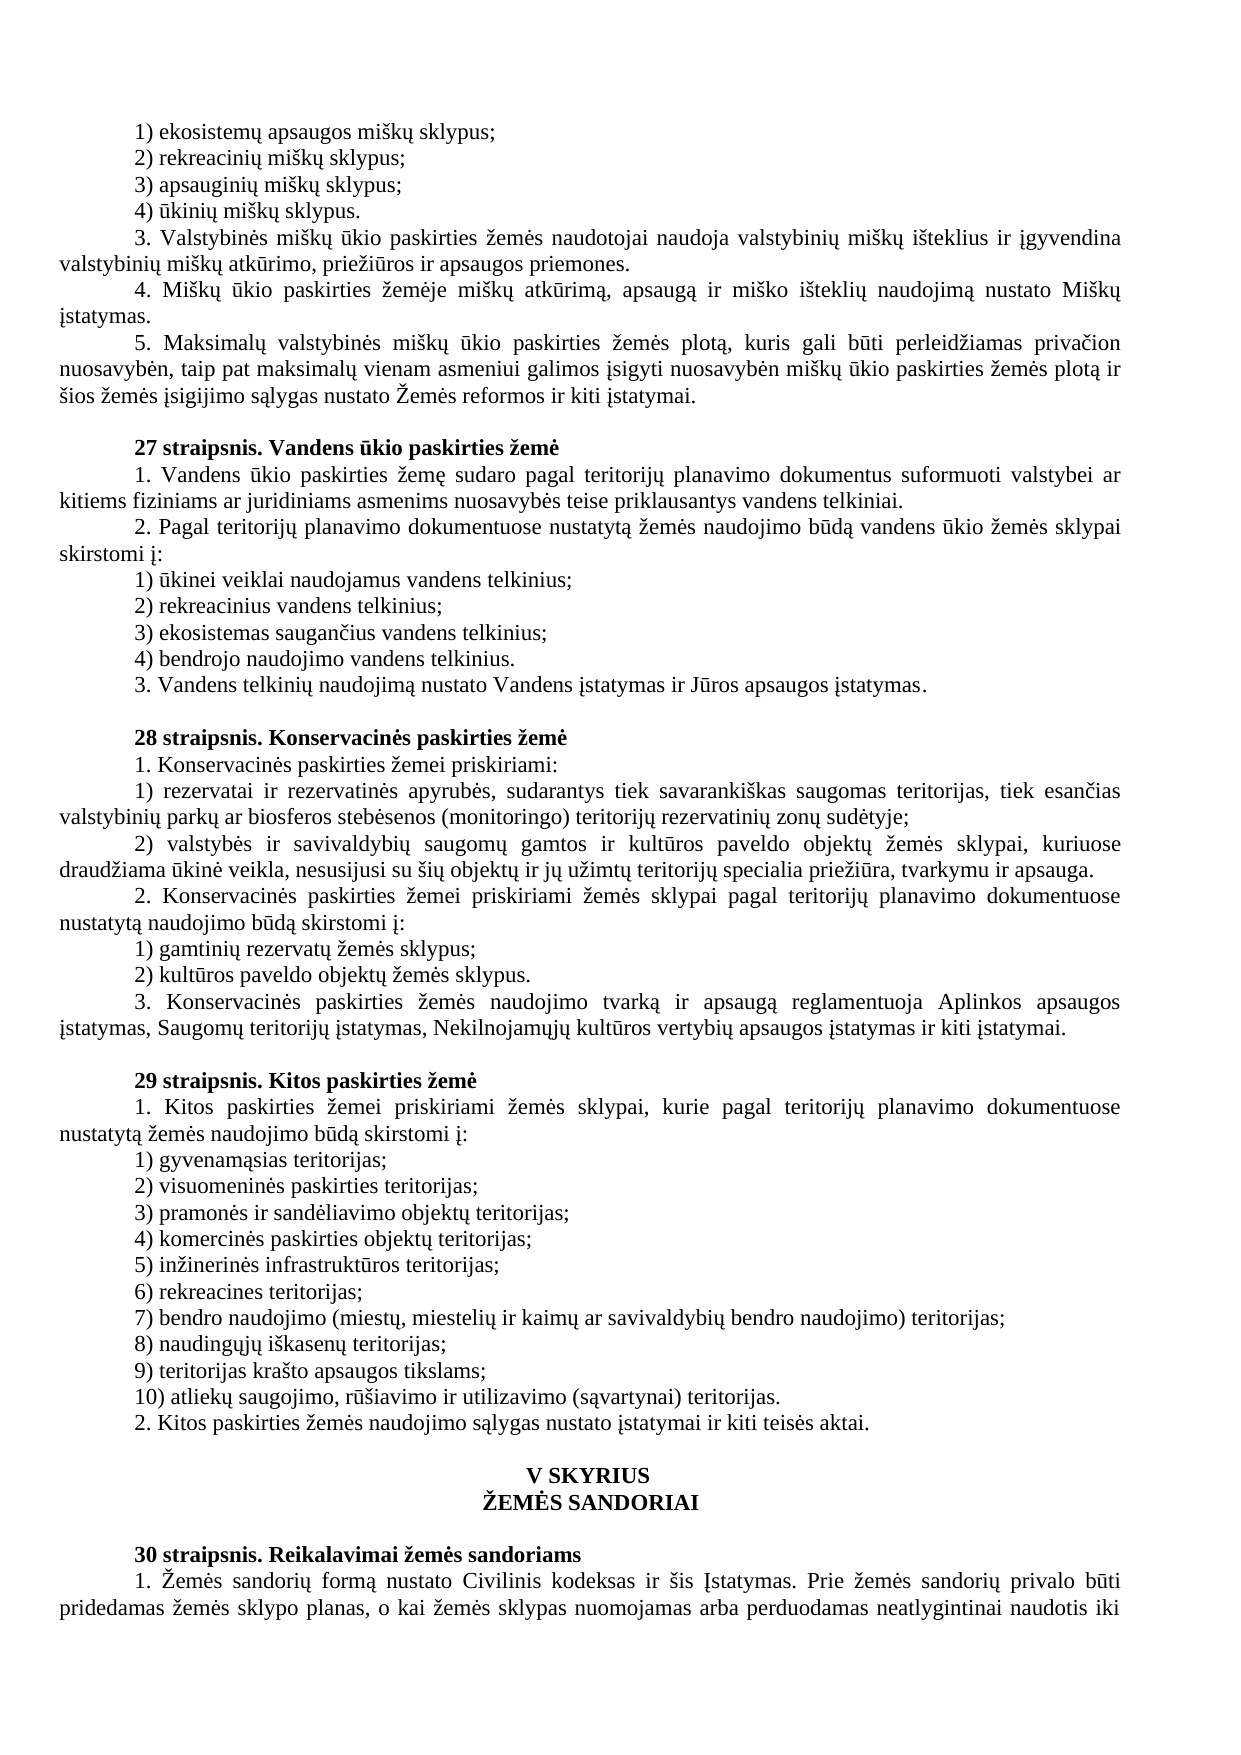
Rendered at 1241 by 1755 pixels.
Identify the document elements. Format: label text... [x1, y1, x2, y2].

text 5) inžinerinės infrastruktūros teritorijas; [59, 1251, 1122, 1278]
text 1) gyvenamąsias teritorijas; [59, 1146, 1122, 1172]
text 3. Valstybinės miškų ūkio paskirties žemės naudotojai naudoja valstybinių miškų išteklius ir įgyvendina valstybinių miškų atkūrimo, priežiūros ir apsaugos priemones. [59, 223, 1122, 276]
text 1. Kitos paskirties žemei priskiriami žemės sklypai, kurie pagal teritorijų planavimo dokumentuose nustatytą žemės naudojimo būdą skirstomi į: [59, 1093, 1122, 1146]
text 9) teritorijas krašto apsaugos tikslams; [59, 1357, 1122, 1383]
text 1. Vandens ūkio paskirties žemę sudaro pagal teritorijų planavimo dokumentus suformuoti valstybei ar kitiems fiziniams ar juridiniams asmenims nuosavybės teise priklausantys vandens telkiniai. [59, 461, 1122, 513]
text 2) rekreacinių miškų sklypus; [59, 144, 1122, 171]
text 6) rekreacines teritorijas; [59, 1278, 1122, 1304]
text 5. Maksimalų valstybinės miškų ūkio paskirties žemės plotą, kuris gali būti perleidžiamas privačion nuosavybėn, taip pat maksimalų vienam asmeniui galimos įsigyti nuosavybėn miškų ūkio paskirties žemės plotą ir šios žemės įsigijimo sąlygas nustato Žemės reformos ir kiti įstatymai. [59, 329, 1122, 408]
text 2) kultūros paveldo objektų žemės sklypus. [59, 961, 1122, 988]
text 1. Konservacinės paskirties žemei priskiriami: [59, 751, 1122, 777]
text 4) bendrojo naudojimo vandens telkinius. [59, 645, 1122, 672]
text 2. Kitos paskirties žemės naudojimo sąlygas nustato įstatymai ir kiti teisės aktai. [59, 1409, 1122, 1436]
text 4. Miškų ūkio paskirties žemėje miškų atkūrimą, apsaugą ir miško išteklių naudojimą nustato Miškų įstatymas. [59, 276, 1122, 329]
text 2) visuomeninės paskirties teritorijas; [59, 1172, 1122, 1199]
text V skyrius [59, 1462, 1122, 1488]
text 27 straipsnis. Vandens ūkio paskirties žemė [59, 434, 1122, 461]
text 30 straipsnis. Reikalavimai žemės sandoriams [59, 1541, 1122, 1568]
text 1) ūkinei veiklai naudojamus vandens telkinius; [59, 566, 1122, 592]
text 4) ūkinių miškų sklypus. [59, 197, 1122, 223]
text 2. Pagal teritorijų planavimo dokumentuose nustatytą žemės naudojimo būdą vandens ūkio žemės sklypai skirstomi į: [59, 513, 1122, 566]
text 3. Vandens telkinių naudojimą nustato Vandens įstatymas ir Jūros apsaugos įstatymas. [59, 672, 1122, 698]
text 29 straipsnis. Kitos paskirties žemė [59, 1067, 1122, 1093]
text 2) valstybės ir savivaldybių saugomų gamtos ir kultūros paveldo objektų žemės sklypai, kuriuose draudžiama ūkinė veikla, nesusijusi su šių objektų ir jų užimtų teritorijų specialia priežiūra, tvarkymu ir apsauga. [59, 830, 1122, 882]
text Žemės SANDORIAI [59, 1488, 1122, 1515]
text 3) pramonės ir sandėliavimo objektų teritorijas; [59, 1199, 1122, 1225]
text 8) naudingųjų iškasenų teritorijas; [59, 1330, 1122, 1357]
text 10) atliekų saugojimo, rūšiavimo ir utilizavimo (sąvartynai) teritorijas. [59, 1383, 1122, 1409]
text 1) gamtinių rezervatų žemės sklypus; [59, 935, 1122, 961]
text 1. Žemės sandorių formą nustato Civilinis kodeksas ir šis Įstatymas. Prie žemės sandorių privalo būti pridedamas žemės sklypo planas, o kai žemės sklypas nuomojamas arba perduodamas neatlygintinai naudotis iki [59, 1568, 1122, 1620]
text 3) apsauginių miškų sklypus; [59, 171, 1122, 197]
text 1) rezervatai ir rezervatinės apyrubės, sudarantys tiek savarankiškas saugomas teritorijas, tiek esančias valstybinių parkų ar biosferos stebėsenos (monitoringo) teritorijų rezervatinių zonų sudėtyje; [59, 777, 1122, 830]
text 3) ekosistemas saugančius vandens telkinius; [59, 619, 1122, 645]
text 4) komercinės paskirties objektų teritorijas; [59, 1225, 1122, 1251]
text 1) ekosistemų apsaugos miškų sklypus; [59, 118, 1122, 144]
text 28 straipsnis. Konservacinės paskirties žemė [59, 724, 1122, 751]
text 2. Konservacinės paskirties žemei priskiriami žemės sklypai pagal teritorijų planavimo dokumentuose nustatytą naudojimo būdą skirstomi į: [59, 882, 1122, 935]
text 2) rekreacinius vandens telkinius; [59, 592, 1122, 619]
text 3. Konservacinės paskirties žemės naudojimo tvarką ir apsaugą reglamentuoja Aplinkos apsaugos įstatymas, Saugomų teritorijų įstatymas, Nekilnojamųjų kultūros vertybių apsaugos įstatymas ir kiti įstatymai. [59, 988, 1122, 1041]
text 7) bendro naudojimo (miestų, miestelių ir kaimų ar savivaldybių bendro naudojimo) teritorijas; [59, 1304, 1122, 1330]
